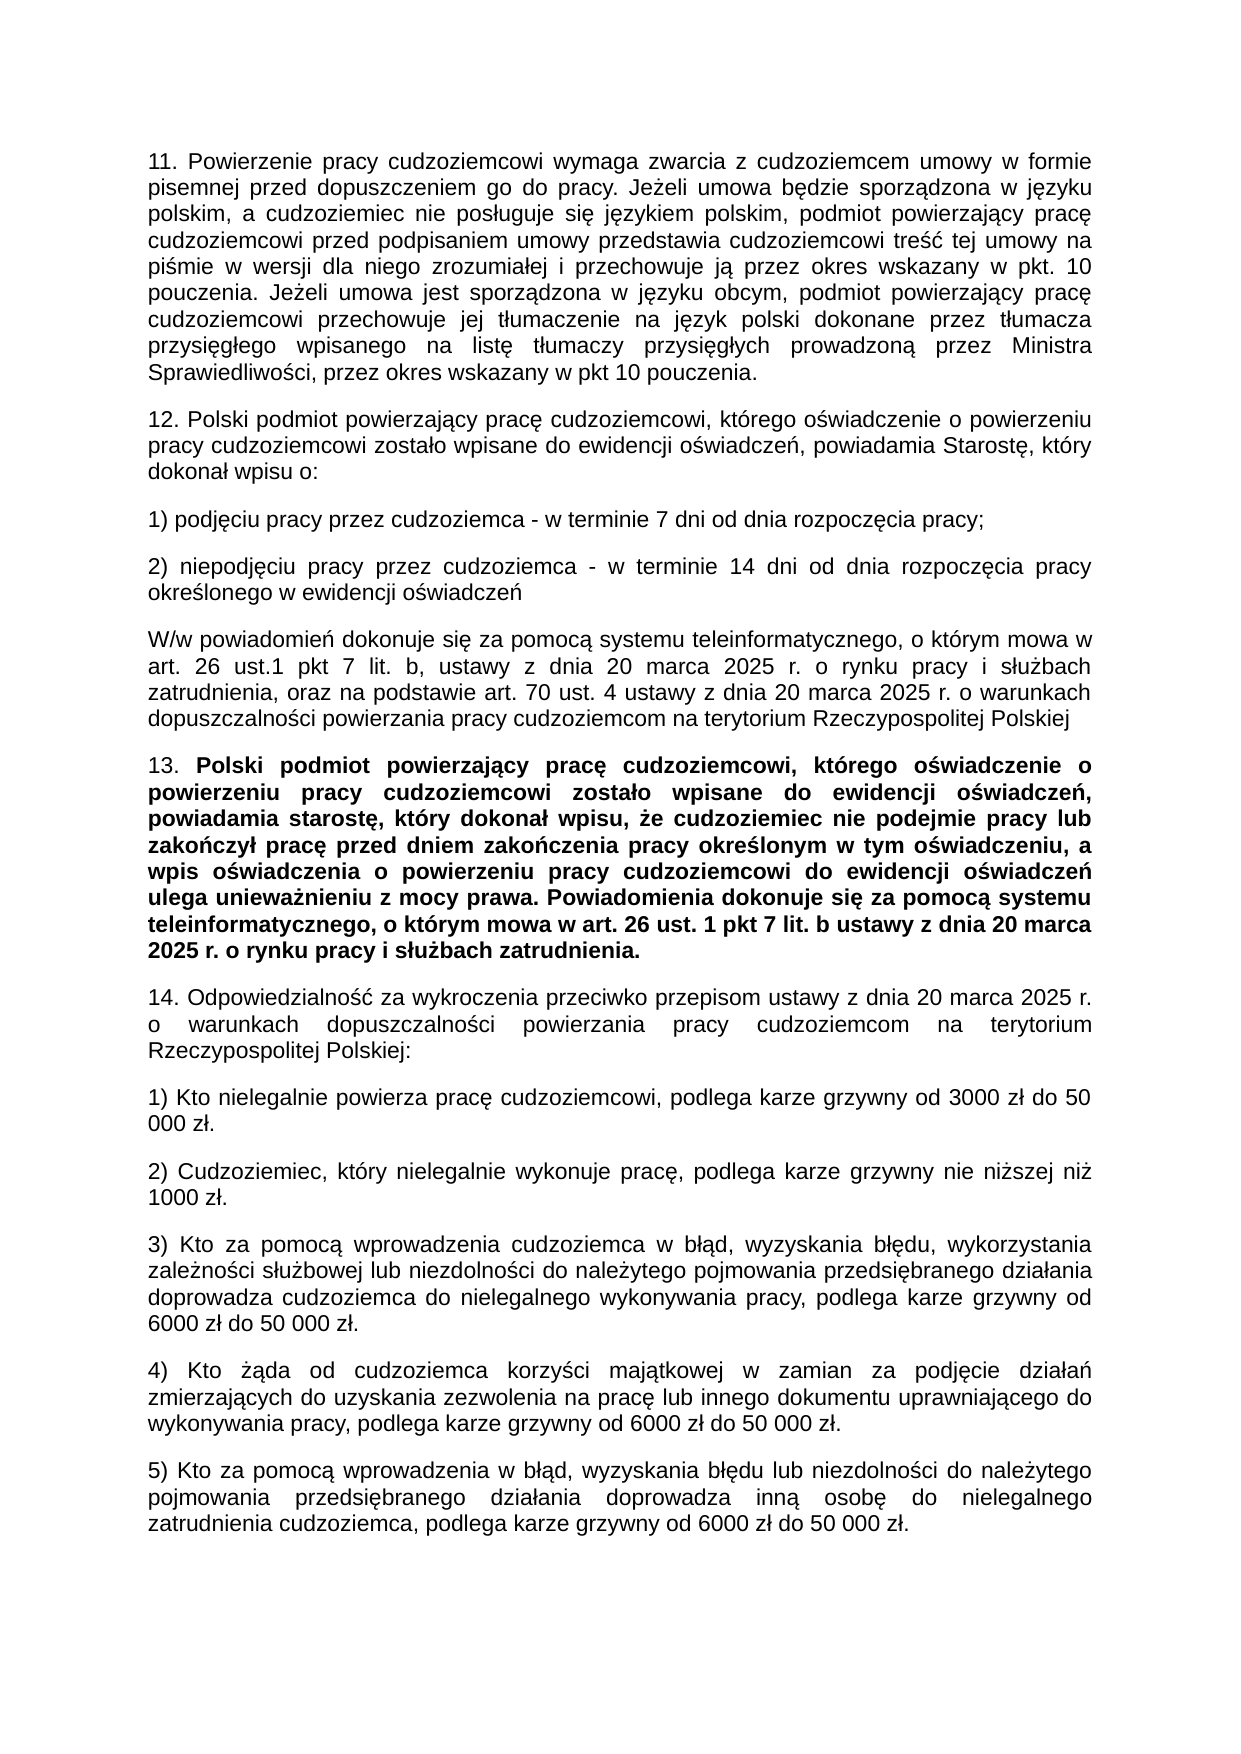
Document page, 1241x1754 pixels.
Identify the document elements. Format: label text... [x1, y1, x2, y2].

text 4) Kto żąda od cudzoziemca korzyści majątkowej w zamian za podjęcie działań zmierzających do uzyskania zezwolenia na pracę lub innego dokumentu uprawniającego do wykonywania pracy, podlega karze grzywny od 6000 zł do 50 000 zł. [148, 1357, 1093, 1436]
text 1) podjęciu pracy przez cudzoziemca - w terminie 7 dni od dnia rozpoczęcia pracy; [148, 506, 1093, 532]
text 3) Kto za pomocą wprowadzenia cudzoziemca w błąd, wyzyskania błędu, wykorzystania zależności służbowej lub niezdolności do należytego pojmowania przedsiębranego działania doprowadza cudzoziemca do nielegalnego wykonywania pracy, podlega karze grzywny od 6000 zł do 50 000 zł. [148, 1231, 1093, 1337]
text 2) Cudzoziemiec, który nielegalnie wykonuje pracę, podlega karze grzywny nie niższej niż 1000 zł. [148, 1158, 1093, 1210]
text 14. Odpowiedzialność za wykroczenia przeciwko przepisom ustawy z dnia 20 marca 2025 r. o warunkach dopuszczalności powierzania pracy cudzoziemcom na terytorium Rzeczypospolitej Polskiej: [148, 984, 1093, 1063]
text 5) Kto za pomocą wprowadzenia w błąd, wyzyskania błędu lub niezdolności do należytego pojmowania przedsiębranego działania doprowadza inną osobę do nielegalnego zatrudnienia cudzoziemca, podlega karze grzywny od 6000 zł do 50 000 zł. [148, 1457, 1093, 1536]
text 13. Polski podmiot powierzający pracę cudzoziemcowi, którego oświadczenie o powierzeniu pracy cudzoziemcowi zostało wpisane do ewidencji oświadczeń, powiadamia starostę, który dokonał wpisu, że cudzoziemiec nie podejmie pracy lub zakończył pracę przed dniem zakończenia pracy określonym w tym oświadczeniu, a wpis oświadczenia o powierzeniu pracy cudzoziemcowi do ewidencji oświadczeń ulega unieważnieniu z mocy prawa. Powiadomienia dokonuje się za pomocą systemu teleinformatycznego, o którym mowa w art. 26 ust. 1 pkt 7 lit. b ustawy z dnia 20 marca 2025 r. o rynku pracy i służbach zatrudnienia. [148, 752, 1093, 963]
text 12. Polski podmiot powierzający pracę cudzoziemcowi, którego oświadczenie o powierzeniu pracy cudzoziemcowi zostało wpisane do ewidencji oświadczeń, powiadamia Starostę, który dokonał wpisu o: [148, 406, 1093, 485]
text 1) Kto nielegalnie powierza pracę cudzoziemcowi, podlega karze grzywny od 3000 zł do 50 000 zł. [148, 1084, 1093, 1137]
text 11. Powierzenie pracy cudzoziemcowi wymaga zwarcia z cudzoziemcem umowy w formie pisemnej przed dopuszczeniem go do pracy. Jeżeli umowa będzie sporządzona w języku polskim, a cudzoziemiec nie posługuje się językiem polskim, podmiot powierzający pracę cudzoziemcowi przed podpisaniem umowy przedstawia cudzoziemcowi treść tej umowy na piśmie w wersji dla niego zrozumiałej i przechowuje ją przez okres wskazany w pkt. 10 pouczenia. Jeżeli umowa jest sporządzona w języku obcym, podmiot powierzający pracę cudzoziemcowi przechowuje jej tłumaczenie na język polski dokonane przez tłumacza przysięgłego wpisanego na listę tłumaczy przysięgłych prowadzoną przez Ministra Sprawiedliwości, przez okres wskazany w pkt 10 pouczenia. [148, 148, 1093, 385]
text W/w powiadomień dokonuje się za pomocą systemu teleinformatycznego, o którym mowa w art. 26 ust.1 pkt 7 lit. b, ustawy z dnia 20 marca 2025 r. o rynku pracy i służbach zatrudnienia, oraz na podstawie art. 70 ust. 4 ustawy z dnia 20 marca 2025 r. o warunkach dopuszczalności powierzania pracy cudzoziemcom na terytorium Rzeczypospolitej Polskiej [148, 626, 1093, 732]
text 2) niepodjęciu pracy przez cudzoziemca - w terminie 14 dni od dnia rozpoczęcia pracy określonego w ewidencji oświadczeń [148, 553, 1093, 605]
